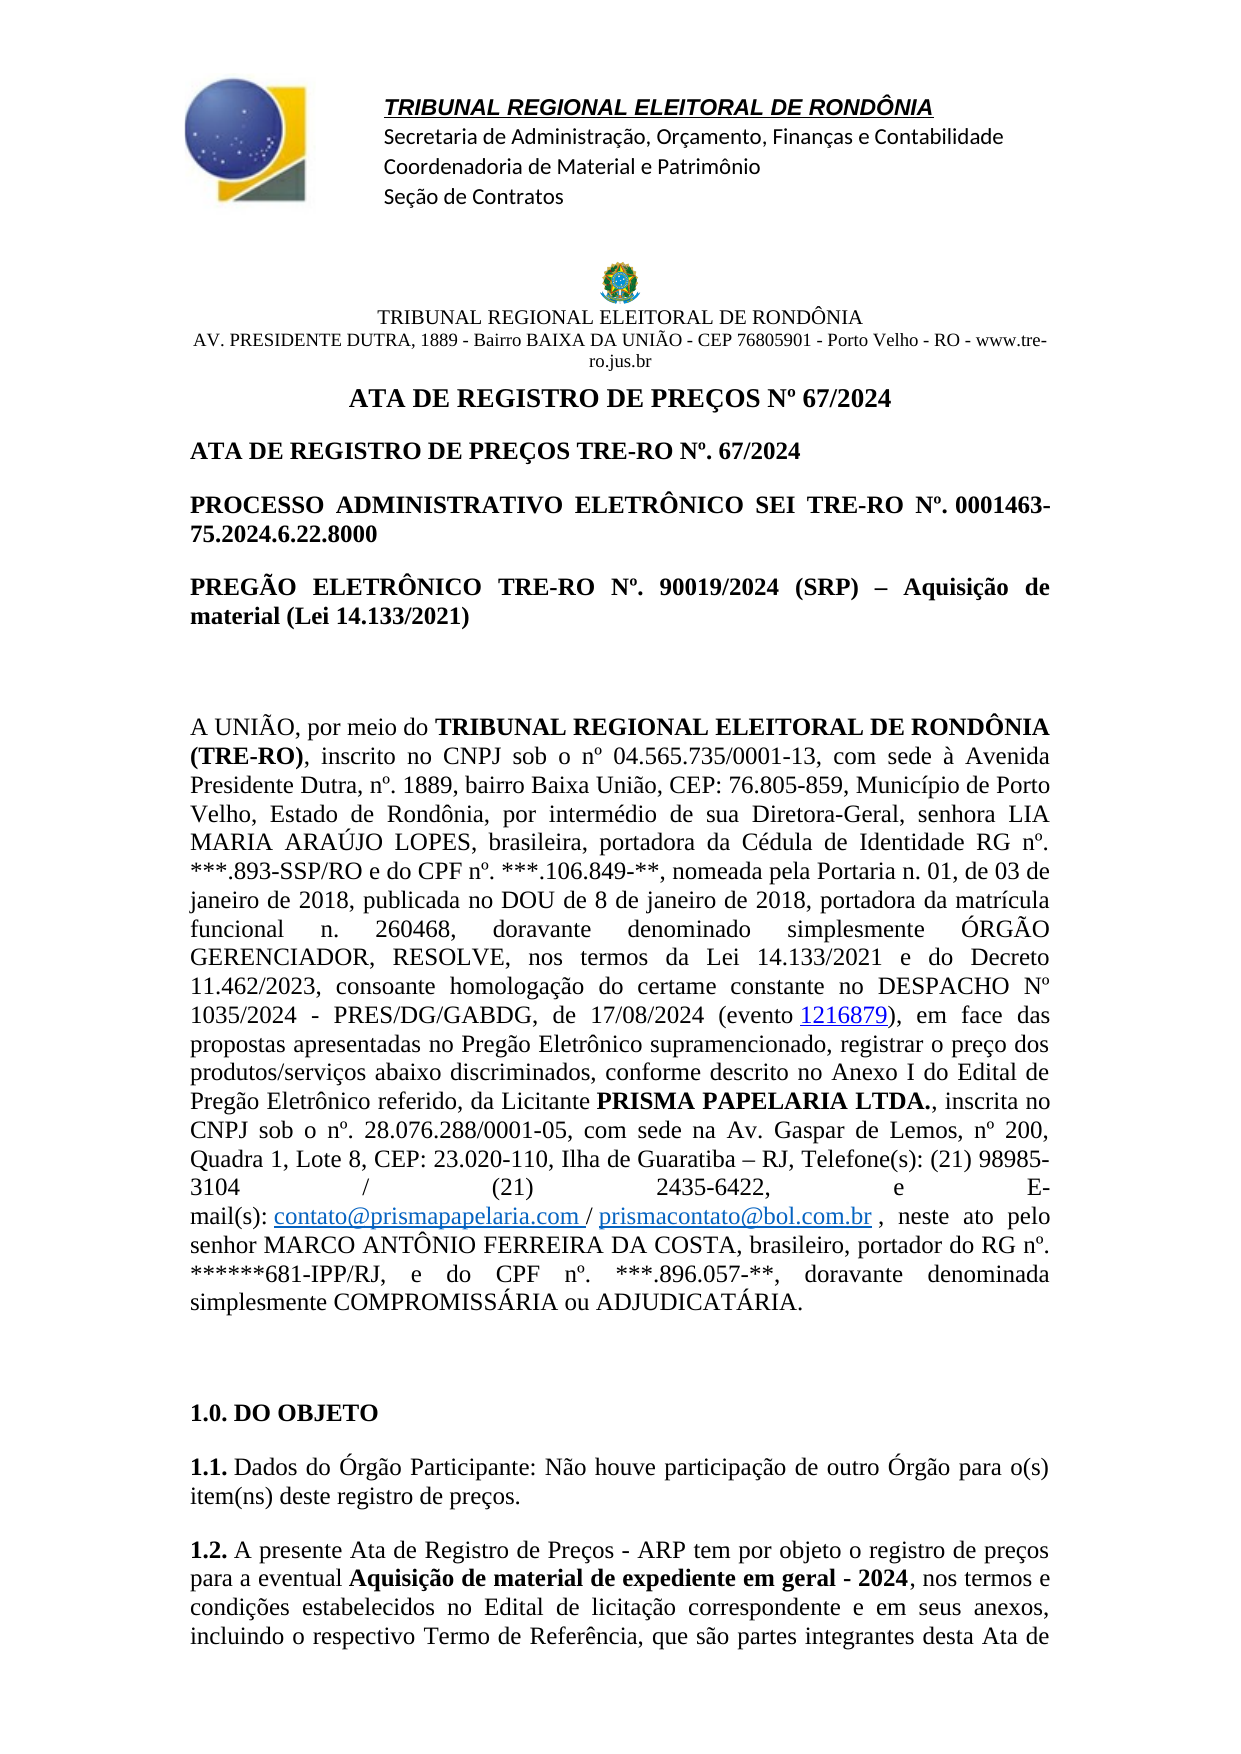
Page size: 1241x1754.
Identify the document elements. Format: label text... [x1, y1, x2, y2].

text 1.1. Dados do Órgão Participante: Não houve participação de outro Órgão para o(s) item(ns) deste registro de preços. [190, 1452, 1051, 1510]
text PREGÃO ELETRÔNICO TRE-RO Nº. 90019/2024 (SRP) – Aquisição de material (Lei 14.133/2021) [190, 572, 1051, 630]
text A UNIÃO, por meio do TRIBUNAL REGIONAL ELEITORAL DE RONDÔNIA (TRE-RO), inscrito no CNPJ sob o nº 04.565.735/0001-13, com sede à Avenida Presidente Dutra, nº. 1889, bairro Baixa União, CEP: 76.805-859, Município de Porto Velho, Estado de Rondônia, por intermédio de sua Diretora-Geral, senhora LIA MARIA ARAÚJO LOPES, brasileira, portadora da Cédula de Identidade RG nº. ***.893-SSP/RO e do CPF nº. ***.106.849-**, nomeada pela Portaria n. 01, de 03 de janeiro de 2018, publicada no DOU de 8 de janeiro de 2018, portadora da matrícula funcional n. 260468, doravante denominado simplesmente ÓRGÃO GERENCIADOR, RESOLVE, nos termos da Lei 14.133/2021 e do Decreto 11.462/2023, consoante homologação do certame constante no DESPACHO Nº 1035/2024 - PRES/DG/GABDG, de 17/08/2024 (evento 1216879), em face das propostas apresentadas no Pregão Eletrônico supramencionado, registrar o preço dos produtos/serviços abaixo discriminados, conforme descrito no Anexo I do Edital de Pregão Eletrônico referido, da Licitante PRISMA PAPELARIA LTDA., inscrita no CNPJ sob o nº. 28.076.288/0001-05, com sede na Av. Gaspar de Lemos, nº 200, Quadra 1, Lote 8, CEP: 23.020-110, Ilha de Guaratiba – RJ, Telefone(s): (21) 98985-3104 / (21) 2435-6422, e E-mail(s): contato@prismapapelaria.com / prismacontato@bol.com.br , neste ato pelo senhor MARCO ANTÔNIO FERREIRA DA COSTA, brasileiro, portador do RG nº. ******681-IPP/RJ, e do CPF nº. ***.896.057-**, doravante denominada simplesmente COMPROMISSÁRIA ou ADJUDICATÁRIA. [190, 712, 1051, 1316]
text 1.0. DO OBJETO [190, 1398, 1051, 1427]
text Ata de Registro de Preços Nº 67/2024 [177, 382, 1063, 413]
text TRIBUNAL REGIONAL ELEITORAL DE RONDÔNIA [177, 304, 1063, 329]
text AV. PRESIDENTE DUTRA, 1889 - Bairro BAIXA DA UNIÃO - CEP 76805901 - Porto Velho - RO - www.tre-ro.jus.br [177, 329, 1063, 372]
text PROCESSO ADMINISTRATIVO ELETRÔNICO SEI TRE-RO Nº. 0001463-75.2024.6.22.8000 [190, 490, 1051, 547]
text 1.2. A presente Ata de Registro de Preços - ARP tem por objeto o registro de preços para a eventual Aquisição de material de expediente em geral - 2024, nos termos e condições estabelecidos no Edital de licitação correspondente e em seus anexos, incluindo o respectivo Termo de Referência, que são partes integrantes desta Ata de [190, 1535, 1051, 1650]
text ATA DE REGISTRO DE PREÇOS TRE-RO Nº. 67/2024 [190, 436, 1051, 465]
